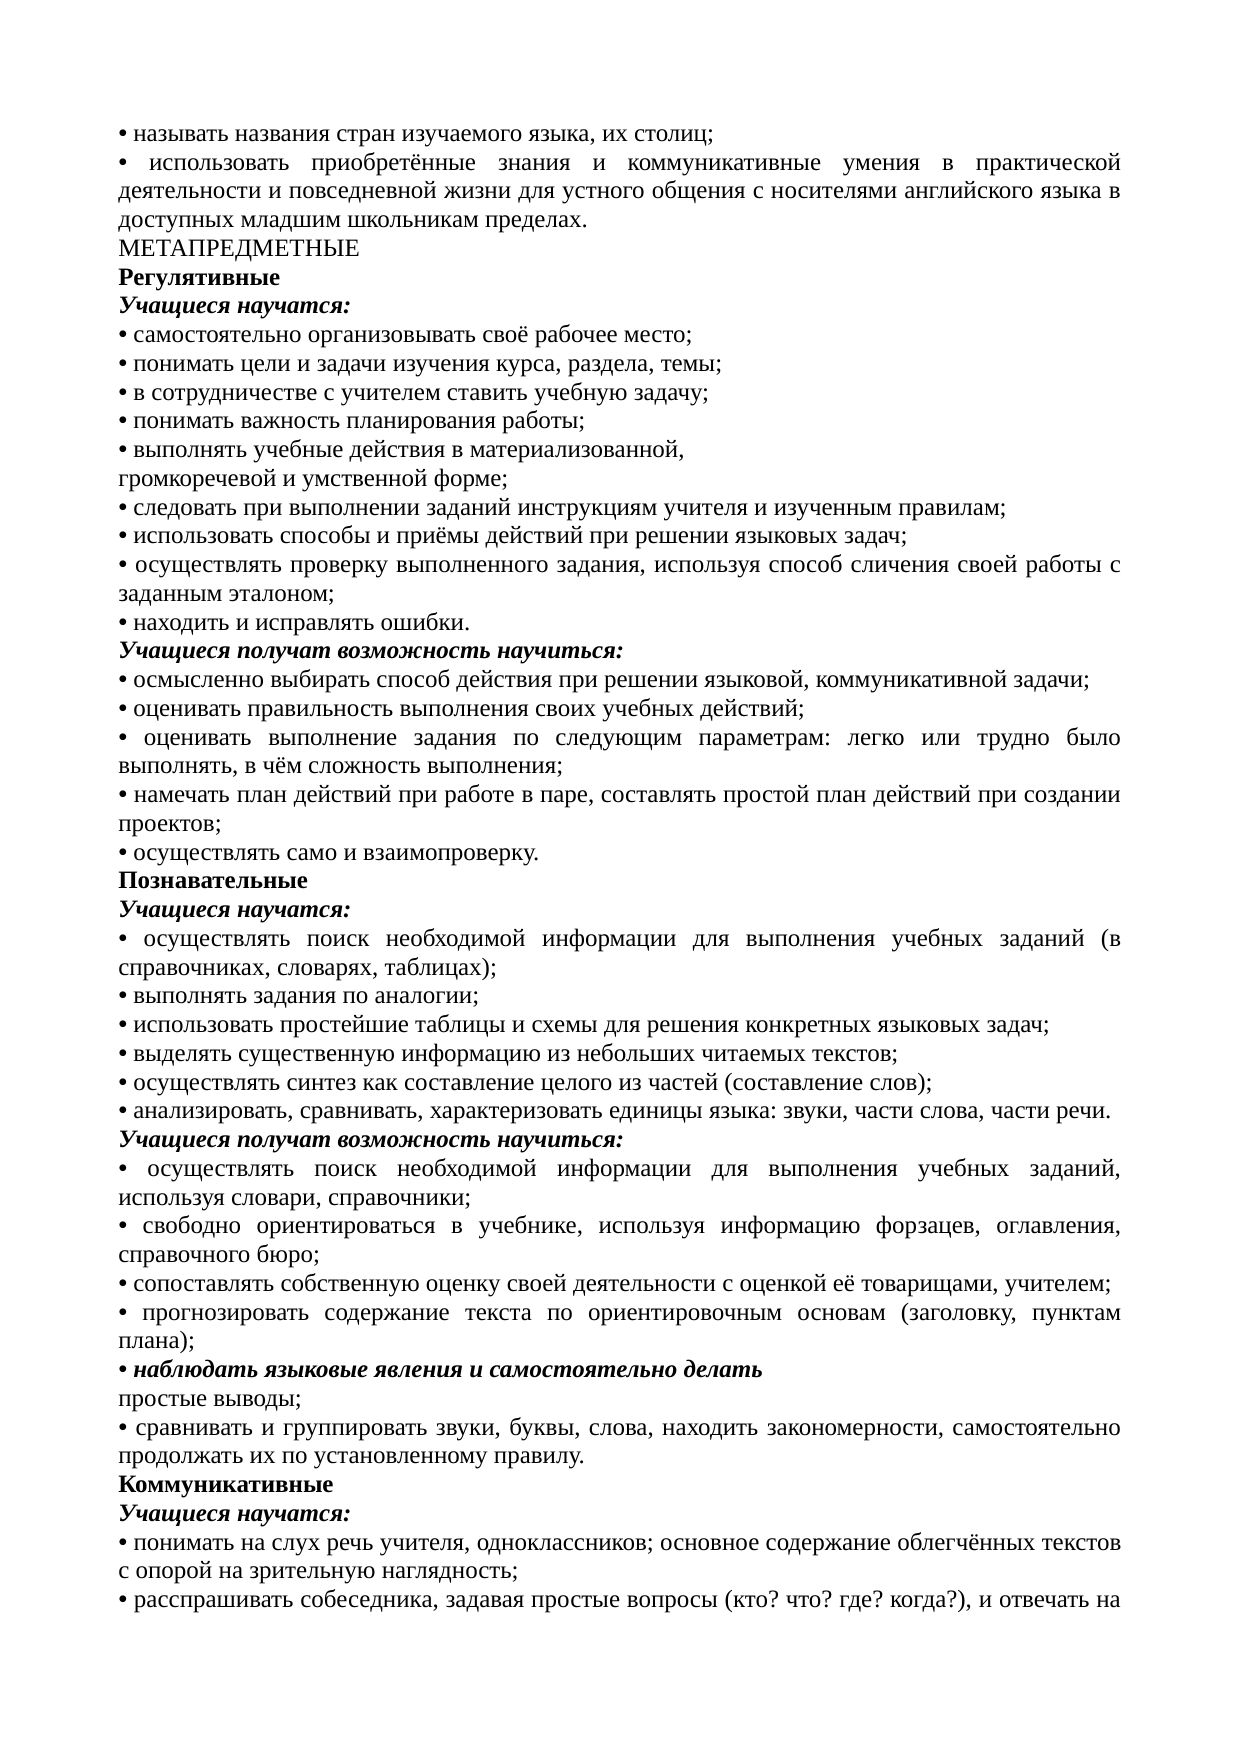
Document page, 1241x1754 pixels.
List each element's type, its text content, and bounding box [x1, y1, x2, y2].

text Познавательные [118, 866, 1122, 894]
text Учащиеся научатся: [118, 894, 1122, 923]
text Учащиеся получат возможность научиться: [118, 636, 1122, 664]
text Учащиеся получат возможность научиться: [118, 1124, 1122, 1153]
text простые выводы; [118, 1383, 1122, 1412]
text • следовать при выполнении заданий инструкциям учителя и изученным правилам; [118, 492, 1122, 521]
text Регулятивные [118, 262, 1122, 291]
text • выполнять задания по аналогии; [118, 981, 1122, 1009]
text громкоречевой и умственной форме; [118, 463, 1122, 492]
text • осуществлять само и взаимопроверку. [118, 837, 1122, 866]
text • называть названия стран изучаемого языка, их столиц; [118, 118, 1122, 147]
text • прогнозировать содержание текста по ориентировочным основам (заголовку, пунктам плана); [118, 1297, 1122, 1354]
text • выделять существенную информацию из небольших читаемых текстов; [118, 1038, 1122, 1067]
text • осуществлять синтез как составление целого из частей (составление слов); [118, 1067, 1122, 1096]
text МЕТАПРЕДМЕТНЫЕ [118, 233, 1122, 262]
text • анализировать, сравнивать, характеризовать единицы языка: звуки, части слова, части речи. [118, 1096, 1122, 1124]
text • в сотрудничестве с учителем ставить учебную задачу; [118, 377, 1122, 406]
text • осуществлять проверку выполненного задания, используя способ сличения своей работы с заданным эталоном; [118, 549, 1122, 607]
text Учащиеся научатся: [118, 1498, 1122, 1527]
text • использовать способы и приёмы действий при решении языковых задач; [118, 521, 1122, 549]
text • использовать простейшие таблицы и схемы для решения конкретных языковых задач; [118, 1009, 1122, 1038]
text • сравнивать и группировать звуки, буквы, слова, находить закономерности, самостоятельно продолжать их по установленному правилу. [118, 1412, 1122, 1469]
text • намечать план действий при работе в паре, составлять простой план действий при создании проектов; [118, 779, 1122, 837]
text • осуществлять поиск необходимой информации для выполнения учебных заданий, используя словари, справочники; [118, 1153, 1122, 1211]
text • осмысленно выбирать способ действия при решении языковой, коммуникативной задачи; [118, 664, 1122, 693]
text • сопоставлять собственную оценку своей деятельности с оценкой её товарищами, учителем; [118, 1268, 1122, 1297]
text • оценивать выполнение задания по следующим параметрам: легко или трудно было выполнять, в чём сложность выполнения; [118, 722, 1122, 779]
text • свободно ориентироваться в учебнике, используя информацию форзацев, оглавления, справочного бюро; [118, 1211, 1122, 1268]
text • использовать приобретённые знания и коммуникативные умения в практической деятельности и повседневной жизни для устного общения с носителями английского языка в доступных младшим школьникам пределах. [118, 147, 1122, 233]
text • понимать цели и задачи изучения курса, раздела, темы; [118, 348, 1122, 377]
text • понимать на слух речь учителя, одноклассников; основное содержание облегчённых текстов с опорой на зрительную наглядность; [118, 1527, 1122, 1584]
text • выполнять учебные действия в материализованной, [118, 434, 1122, 463]
text • самостоятельно организовывать своё рабочее место; [118, 319, 1122, 348]
text • понимать важность планирования работы; [118, 406, 1122, 434]
text Учащиеся научатся: [118, 291, 1122, 319]
text • осуществлять поиск необходимой информации для выполнения учебных заданий (в справочниках, словарях, таблицах); [118, 923, 1122, 981]
text • оценивать правильность выполнения своих учебных действий; [118, 693, 1122, 722]
text • расспрашивать собеседника, задавая простые вопросы (кто? что? где? когда?), и отвечать на [118, 1584, 1122, 1613]
text • находить и исправлять ошибки. [118, 607, 1122, 636]
text • наблюдать языковые явления и самостоятельно делать [118, 1354, 1122, 1383]
text Коммуникативные [118, 1469, 1122, 1498]
